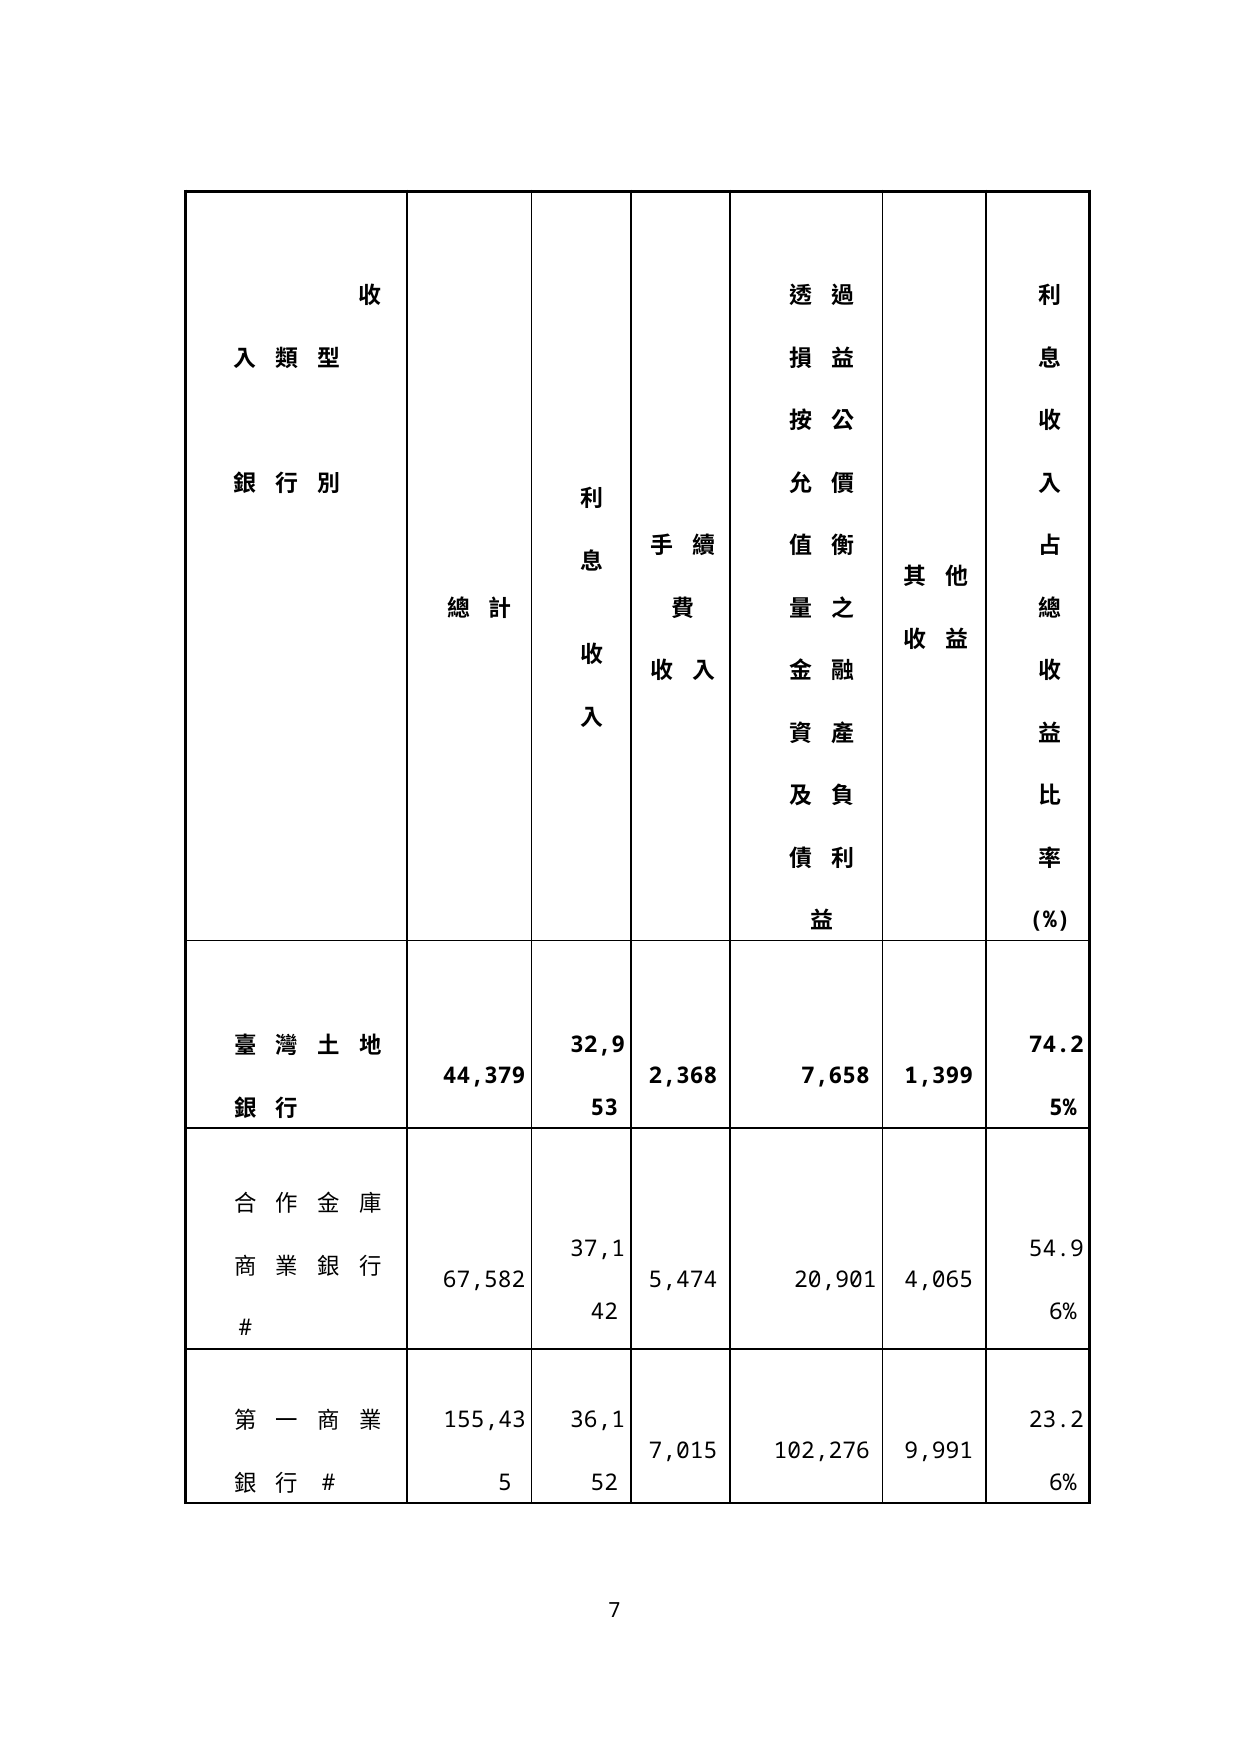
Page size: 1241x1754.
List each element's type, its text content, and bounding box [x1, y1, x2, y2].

table_cell 2,368 [632, 941, 729, 1127]
table_cell 7,015 [632, 1350, 729, 1502]
table_cell 5,474 [632, 1129, 729, 1348]
table_cell 1,399 [883, 941, 985, 1127]
table_cell 20,901 [731, 1129, 882, 1348]
table_header 透過損益按公允價值衡量之金融資產及負債利益 [731, 193, 882, 939]
table_cell 9,991 [883, 1350, 985, 1502]
table_header 手續費 收入 [632, 193, 729, 939]
table_header 其他 收益 [883, 193, 985, 939]
table_cell 7,658 [731, 941, 882, 1127]
table_cell 36,152 [532, 1350, 630, 1502]
table_cell 44,379 [408, 941, 531, 1127]
table_cell 155,435 [408, 1350, 531, 1502]
table_cell 74.25% [987, 941, 1088, 1127]
table_header 收入類型 銀行別 [187, 193, 406, 939]
table_header 總計 [408, 193, 531, 939]
table_cell 37,142 [532, 1129, 630, 1348]
table_header 利息 收入 [532, 193, 630, 939]
table_cell 第一商業銀行# [187, 1350, 406, 1502]
table_cell 102,276 [731, 1350, 882, 1502]
table_cell 32,953 [532, 941, 630, 1127]
table_cell 合作金庫商業銀行# [187, 1129, 406, 1348]
table_cell 54.96% [987, 1129, 1088, 1348]
table_cell 23.26% [987, 1350, 1088, 1502]
table_cell 臺灣土地銀行 [187, 941, 406, 1127]
table_cell 4,065 [883, 1129, 985, 1348]
table_cell 67,582 [408, 1129, 531, 1348]
table_header 利息收入占總收益比率(%) [987, 193, 1088, 939]
